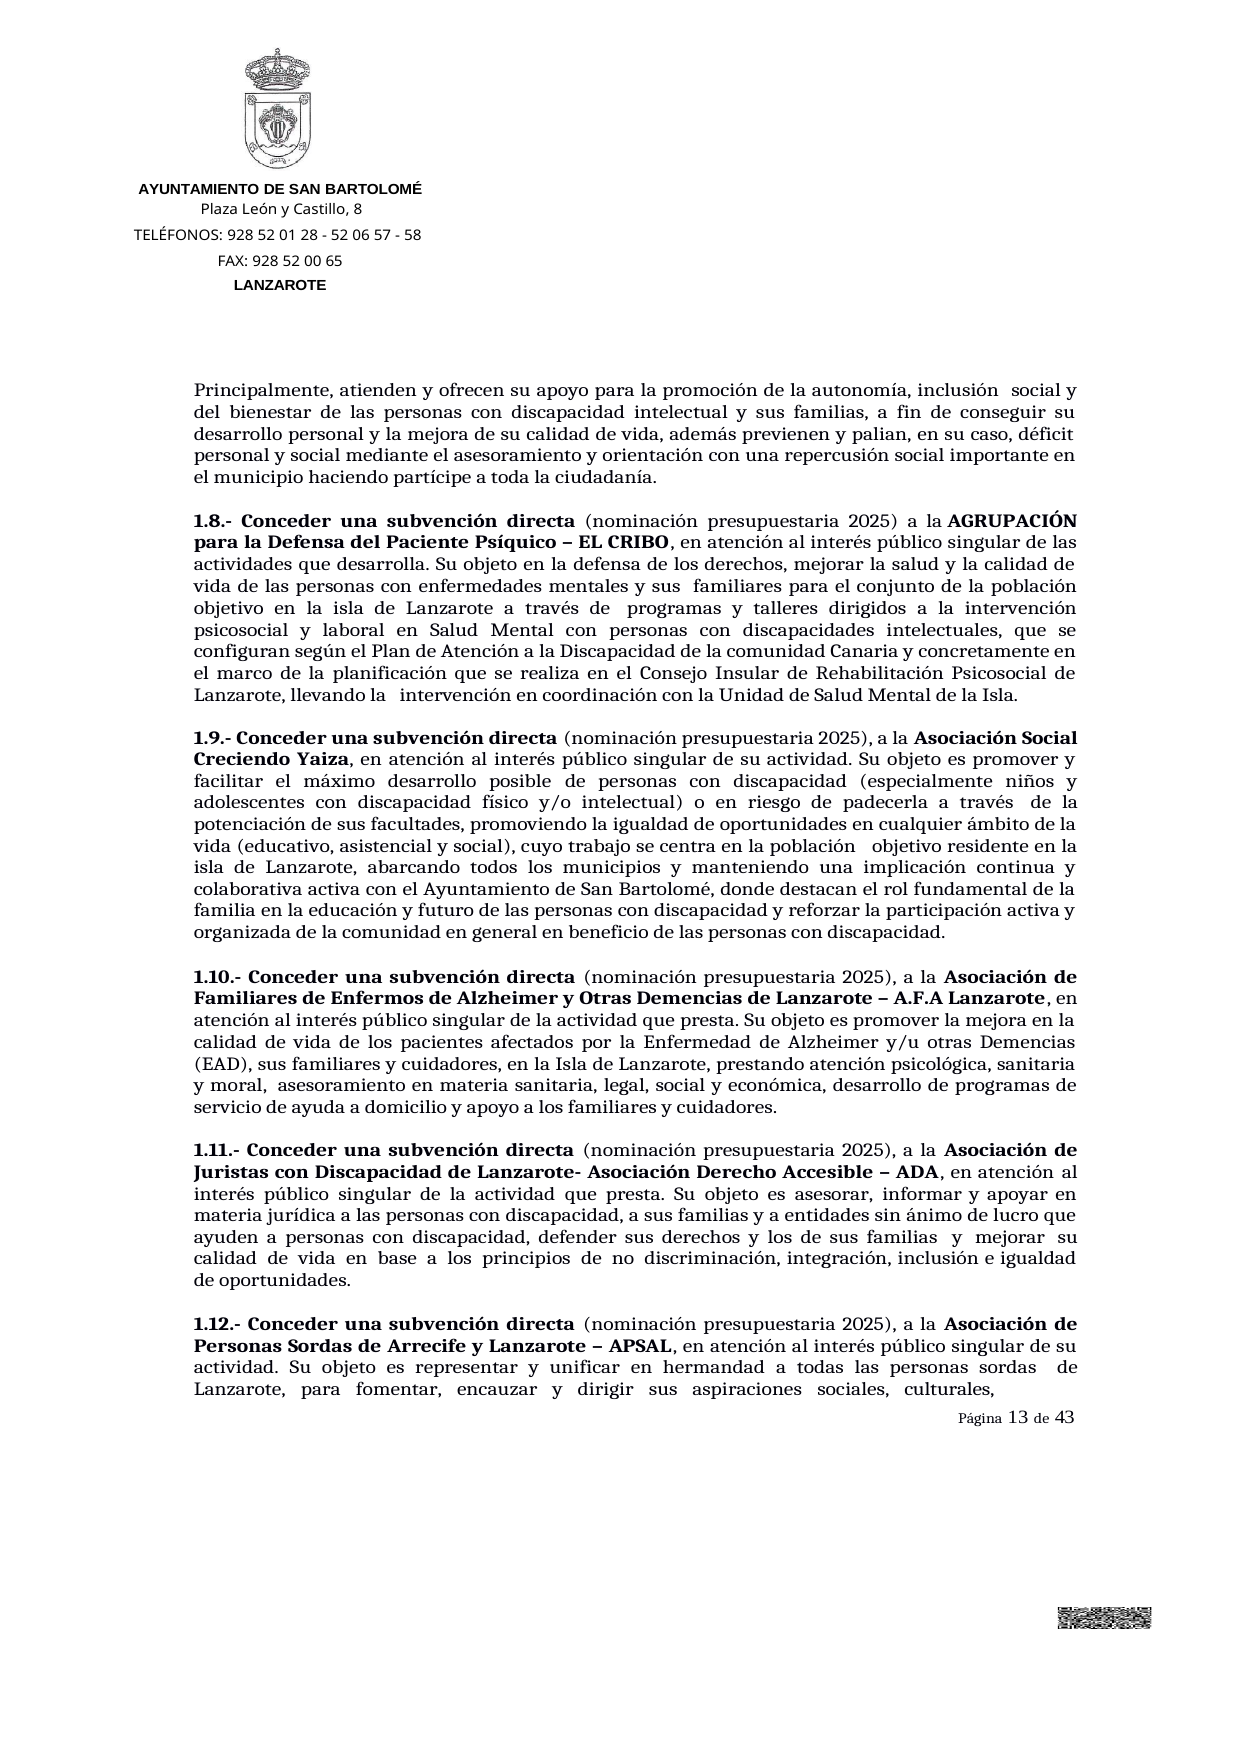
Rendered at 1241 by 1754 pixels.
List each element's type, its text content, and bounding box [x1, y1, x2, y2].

text 1.12.- Conceder una subvención directa (nominación presupuestaria 2025), a la Asociación de Personas Sordas de Arrecife y Lanzarote – APSAL, en atención al interés público singular de su actividad. Su objeto es representar y unificar en hermandad a todas las personas sordas de Lanzarote, para fomentar, encauzar y dirigir sus aspiraciones sociales, culturales, [193, 1313, 1078, 1400]
text AYUNTAMIENTO DE SAN BARTOLOMÉ [75, 180, 485, 197]
text Página 13 de 43 [958, 1406, 1196, 1428]
text 1.11.- Conceder una subvención directa (nominación presupuestaria 2025), a la Asociación de Juristas con Discapacidad de Lanzarote- Asociación Derecho Accesible – ADA, en atención al interés público singular de la actividad que presta. Su objeto es asesorar, informar y apoyar en materia jurídica a las personas con discapacidad, a sus familias y a entidades sin ánimo de lucro que ayuden a personas con discapacidad, defender sus derechos y los de sus familias y mejorar su calidad de vida en base a los principios de no discriminación, integración, inclusión e igualdad de oportunidades. [193, 1140, 1078, 1291]
text Plaza León y Castillo, 8 TELÉFONOS: 928 52 01 28 - 52 06 57 - 58 [133, 199, 455, 244]
text FAX: 928 52 00 65 [75, 251, 485, 271]
text 1.9.- Conceder una subvención directa (nominación presupuestaria 2025), a la Asociación Social Creciendo Yaiza, en atención al interés público singular de su actividad. Su objeto es promover y facilitar el máximo desarrollo posible de personas con discapacidad (especialmente niños y adolescentes con discapacidad físico y/o intelectual) o en riesgo de padecerla a través de la potenciación de sus facultades, promoviendo la igualdad de oportunidades en cualquier ámbito de la vida (educativo, asistencial y social), cuyo trabajo se centra en la población objetivo residente en la isla de Lanzarote, abarcando todos los municipios y manteniendo una implicación continua y colaborativa activa con el Ayuntamiento de San Bartolomé, donde destacan el rol fundamental de la familia en la educación y futuro de las personas con discapacidad y reforzar la participación activa y organizada de la comunidad en general en beneficio de las personas con discapacidad. [193, 727, 1078, 943]
picture [1057, 1607, 1152, 1629]
text 1.8.- Conceder una subvención directa (nominación presupuestaria 2025) a la AGRUPACIÓN para la Defensa del Paciente Psíquico – EL CRIBO, en atención al interés público singular de las actividades que desarrolla. Su objeto en la defensa de los derechos, mejorar la salud y la calidad de vida de las personas con enfermedades mentales y sus familiares para el conjunto de la población objetivo en la isla de Lanzarote a través de programas y talleres dirigidos a la intervención psicosocial y laboral en Salud Mental con personas con discapacidades intelectuales, que se configuran según el Plan de Atención a la Discapacidad de la comunidad Canaria y concretamente en el marco de la planificación que se realiza en el Consejo Insular de Rehabilitación Psicosocial de Lanzarote, llevando la intervención en coordinación con la Unidad de Salud Mental de la Isla. [193, 510, 1078, 706]
text 1.10.- Conceder una subvención directa (nominación presupuestaria 2025), a la Asociación de Familiares de Enfermos de Alzheimer y Otras Demencias de Lanzarote – A.F.A Lanzarote, en atención al interés público singular de la actividad que presta. Su objeto es promover la mejora en la calidad de vida de los pacientes afectados por la Enfermedad de Alzheimer y/u otras Demencias (EAD), sus familiares y cuidadores, en la Isla de Lanzarote, prestando atención psicológica, sanitaria y moral, asesoramiento en materia sanitaria, legal, social y económica, desarrollo de programas de servicio de ayuda a domicilio y apoyo a los familiares y cuidadores. [193, 966, 1078, 1118]
text LANZAROTE [75, 277, 485, 294]
text Principalmente, atienden y ofrecen su apoyo para la promoción de la autonomía, inclusión social y del bienestar de las personas con discapacidad intelectual y sus familias, a fin de conseguir su desarrollo personal y la mejora de su calidad de vida, además previenen y palian, en su caso, déficit personal y social mediante el asesoramiento y orientación con una repercusión social importante en el municipio haciendo partícipe a toda la ciudadanía. [193, 380, 1077, 488]
picture [241, 47, 312, 171]
